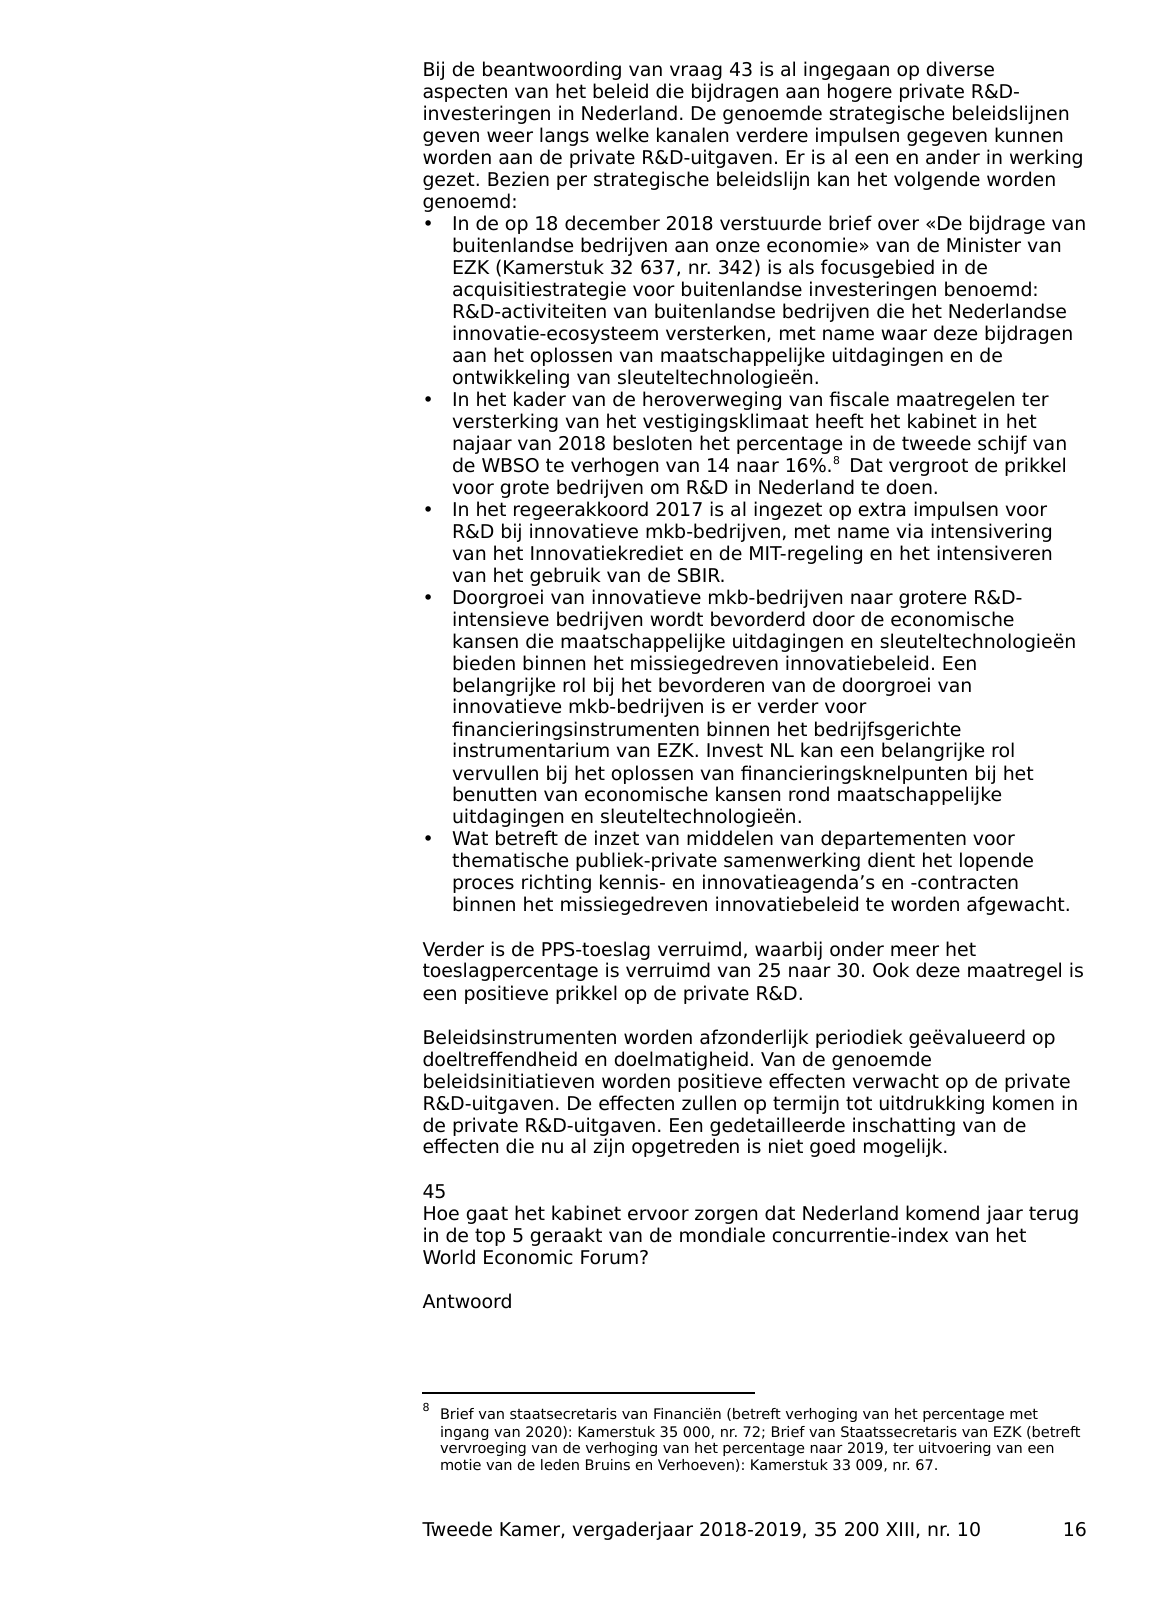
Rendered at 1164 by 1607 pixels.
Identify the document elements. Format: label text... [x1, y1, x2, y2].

text Verder is de PPS-toeslag verruimd, waarbij onder meer het toeslagpercentage is verruimd van 25 naar 30. Ook deze maatregel is een positieve prikkel op de private R&D. [422, 938, 1087, 1004]
text Antwoord [422, 1291, 1087, 1313]
text • In het regeerakkoord 2017 is al ingezet op extra impulsen voor R&D bij innovatieve mkb-bedrijven, met name via intensivering van het Innovatiekrediet en de MIT-regeling en het intensiveren van het gebruik van de SBIR. [422, 499, 1087, 587]
text • In het kader van de heroverweging van fiscale maatregelen ter versterking van het vestigingsklimaat heeft het kabinet in het najaar van 2018 besloten het percentage in de tweede schijf van de WBSO te verhogen van 14 naar 16%. Dat vergroot de prikkel voor grote bedrijven om R&D in Nederland te doen. [422, 389, 1087, 499]
text Hoe gaat het kabinet ervoor zorgen dat Nederland komend jaar terug in de top 5 geraakt van de mondiale concurrentie-index van het World Economic Forum? [422, 1203, 1087, 1268]
text • In de op 18 december 2018 verstuurde brief over «De bijdrage van buitenlandse bedrijven aan onze economie» van de Minister van EZK (Kamerstuk 32 637, nr. 342) is als focusgebied in de acquisitiestrategie voor buitenlandse investeringen benoemd: R&D-activiteiten van buitenlandse bedrijven die het Nederlandse innovatie-ecosysteem versterken, met name waar deze bijdragen aan het oplossen van maatschappelijke uitdagingen en de ontwikkeling van sleuteltechnologieën. [422, 213, 1087, 389]
text Brief van staatsecretaris van Financiën (betreft verhoging van het percentage met ingang van 2020): Kamerstuk 35 000, nr. 72; Brief van Staatssecretaris van EZK (betreft vervroeging van de verhoging van het percentage naar 2019, ter uitvoering van een motie van de leden Bruins en Verhoeven): Kamerstuk 33 009, nr. 67. [422, 1402, 1087, 1474]
text Bij de beantwoording van vraag 43 is al ingegaan op diverse aspecten van het beleid die bijdragen aan hogere private R&D-investeringen in Nederland. De genoemde strategische beleidslijnen geven weer langs welke kanalen verdere impulsen gegeven kunnen worden aan de private R&D-uitgaven. Er is al een en ander in werking gezet. Bezien per strategische beleidslijn kan het volgende worden genoemd: [422, 59, 1087, 213]
text Beleidsinstrumenten worden afzonderlijk periodiek geëvalueerd op doeltreffendheid en doelmatigheid. Van de genoemde beleidsinitiatieven worden positieve effecten verwacht op de private R&D-uitgaven. De effecten zullen op termijn tot uitdrukking komen in de private R&D-uitgaven. Een gedetailleerde inschatting van de effecten die nu al zijn opgetreden is niet goed mogelijk. [422, 1027, 1087, 1158]
text • Doorgroei van innovatieve mkb-bedrijven naar grotere R&D-intensieve bedrijven wordt bevorderd door de economische kansen die maatschappelijke uitdagingen en sleuteltechnologieën bieden binnen het missiegedreven innovatiebeleid. Een belangrijke rol bij het bevorderen van de doorgroei van innovatieve mkb-bedrijven is er verder voor financieringsinstrumenten binnen het bedrijfsgerichte instrumentarium van EZK. Invest NL kan een belangrijke rol vervullen bij het oplossen van financieringsknelpunten bij het benutten van economische kansen rond maatschappelijke uitdagingen en sleuteltechnologieën. [422, 587, 1087, 828]
text • Wat betreft de inzet van middelen van departementen voor thematische publiek-private samenwerking dient het lopende proces richting kennis- en innovatieagenda’s en -contracten binnen het missiegedreven innovatiebeleid te worden afgewacht. [422, 828, 1087, 916]
text 45 [422, 1181, 1087, 1203]
